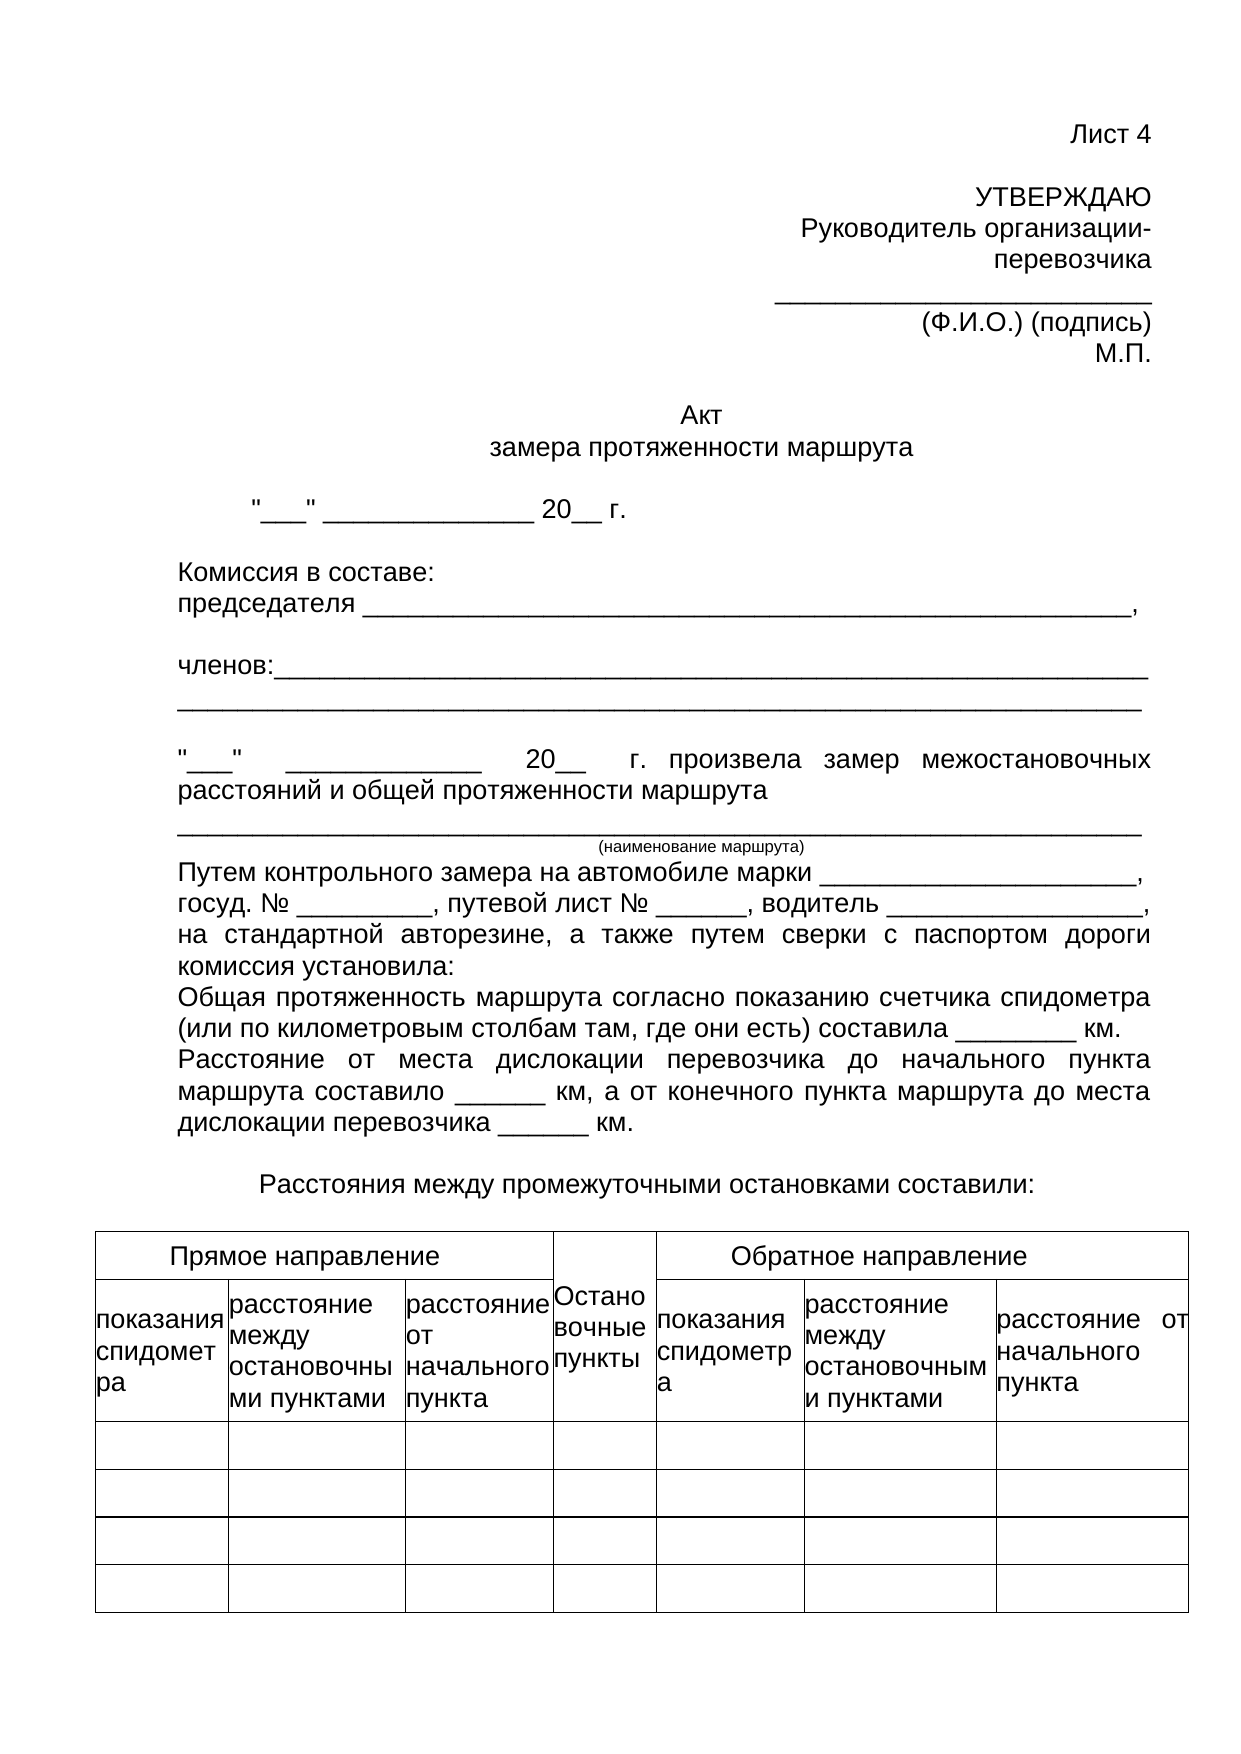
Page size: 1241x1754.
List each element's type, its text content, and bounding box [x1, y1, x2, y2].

table_cell [406, 1422, 553, 1468]
table_cell [997, 1565, 1188, 1612]
table_cell [554, 1565, 656, 1612]
text членов:__________________________________________________________________________________________________________________________ [177, 649, 1152, 712]
table_cell [554, 1518, 656, 1564]
table_cell [657, 1518, 804, 1564]
text ________________________________________________________________ [177, 806, 1152, 837]
table_cell [657, 1470, 804, 1516]
text Руководитель организации- [177, 212, 1152, 243]
text Расстояние от места дислокации перевозчика до начального пункта маршрута составило ______ км, а от конечного пункта маршрута до места дислокации перевозчика ______ км. [177, 1043, 1152, 1137]
table_cell [96, 1470, 228, 1516]
table_cell расстояние между остановочными пунктами [805, 1280, 996, 1421]
table_cell [96, 1565, 228, 1612]
table_cell показания спидометра [96, 1280, 228, 1421]
text замера протяженности маршрута [177, 431, 1152, 462]
table_cell [657, 1565, 804, 1612]
table_cell [554, 1470, 656, 1516]
table_cell [406, 1565, 553, 1612]
text председателя ___________________________________________________, [177, 587, 1152, 618]
table_cell [997, 1470, 1188, 1516]
table_header Остановочные пункты [554, 1232, 656, 1421]
text "___" ______________ 20__ г. [177, 493, 1152, 524]
table_cell [96, 1518, 228, 1564]
text Расстояния между промежуточными остановками составили: [177, 1168, 1152, 1200]
table_cell [229, 1470, 405, 1516]
text Комиссия в составе: [177, 556, 1152, 587]
table_cell расстояние между остановочными пунктами [229, 1280, 405, 1421]
table_cell расстояние от начального пункта [997, 1280, 1188, 1421]
table_cell [229, 1565, 405, 1612]
table_cell [805, 1470, 996, 1516]
table_cell расстояние от начального пункта [406, 1280, 553, 1421]
text Акт [177, 399, 1152, 431]
text (Ф.И.О.) (подпись) [177, 306, 1152, 337]
table_cell [229, 1422, 405, 1468]
table_cell [997, 1518, 1188, 1564]
table_cell [805, 1518, 996, 1564]
text "___" _____________ 20__ г. произвела замер межостановочных расстояний и общей протяженности маршрута [177, 743, 1152, 806]
text _________________________ [177, 274, 1152, 306]
text на стандартной авторезине, а также путем сверки с паспортом дороги комиссия установила: [177, 918, 1152, 981]
table_cell [96, 1422, 228, 1468]
table_header Обратное направление [657, 1232, 1188, 1279]
table_cell показания спидометра [657, 1280, 804, 1421]
text (наименование маршрута) [177, 837, 1152, 856]
table_cell [805, 1422, 996, 1468]
table_cell [657, 1422, 804, 1468]
table_cell [805, 1565, 996, 1612]
table_cell [229, 1518, 405, 1564]
text Путем контрольного замера на автомобиле марки _____________________, [177, 856, 1152, 887]
text Общая протяженность маршрута согласно показанию счетчика спидометра (или по километровым столбам там, где они есть) составила ________ км. [177, 981, 1152, 1043]
table_header Прямое направление [96, 1232, 553, 1279]
text УТВЕРЖДАЮ [177, 181, 1152, 212]
table_cell [997, 1422, 1188, 1468]
text госуд. № _________, путевой лист № ______, водитель _________________, [177, 887, 1152, 918]
text Лист 4 [177, 118, 1152, 149]
table_cell [554, 1422, 656, 1468]
table_cell [406, 1470, 553, 1516]
table_cell [406, 1518, 553, 1564]
text перевозчика [177, 243, 1152, 274]
text М.П. [177, 337, 1152, 368]
